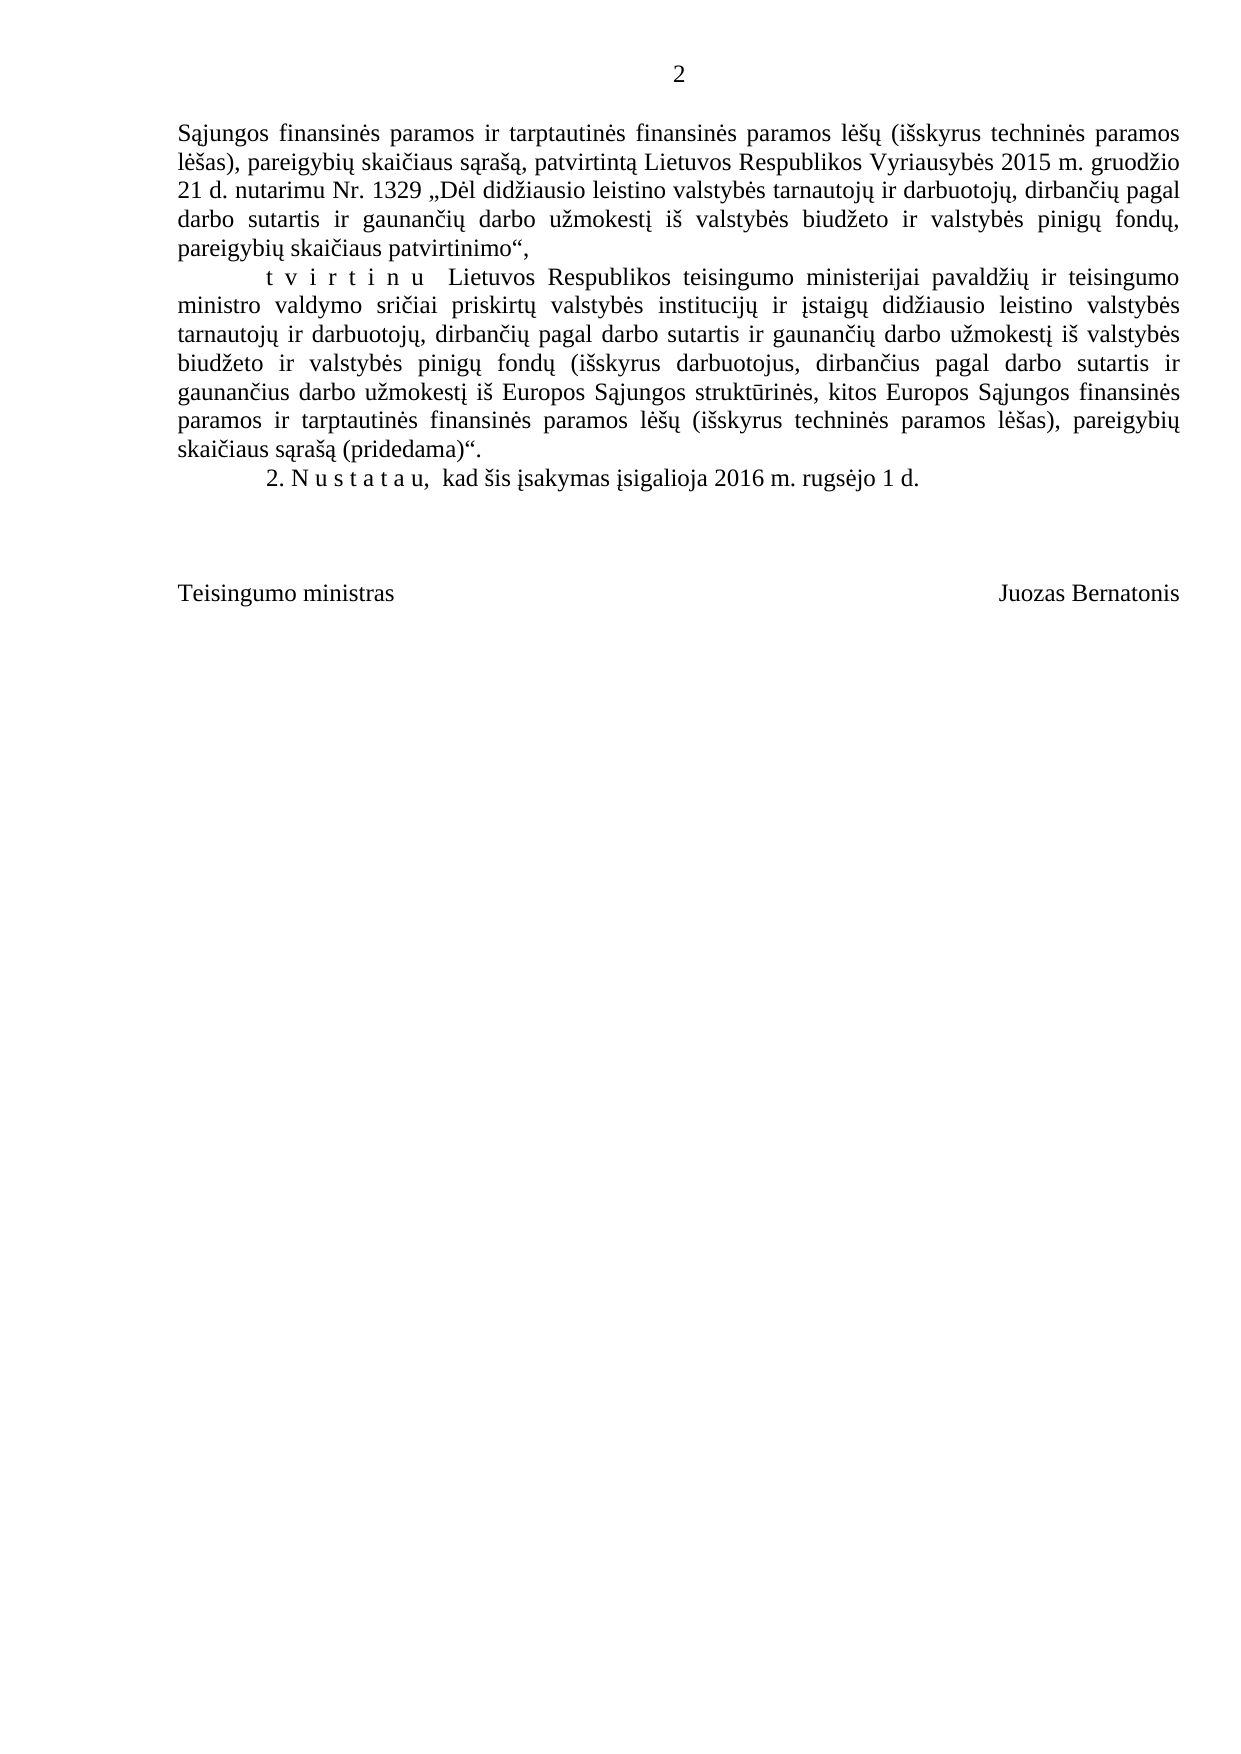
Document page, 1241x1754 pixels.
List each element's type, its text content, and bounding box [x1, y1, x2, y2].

text 2. N u s t a t a u, kad šis įsakymas įsigalioja 2016 m. rugsėjo 1 d. [177, 463, 1181, 492]
text Sąjungos finansinės paramos ir tarptautinės finansinės paramos lėšų (išskyrus techninės paramos lėšas), pareigybių skaičiaus sąrašą, patvirtintą Lietuvos Respublikos Vyriausybės 2015 m. gruodžio 21 d. nutarimu Nr. 1329 „Dėl didžiausio leistino valstybės tarnautojų ir darbuotojų, dirbančių pagal darbo sutartis ir gaunančių darbo užmokestį iš valstybės biudžeto ir valstybės pinigų fondų, pareigybių skaičiaus patvirtinimo“, [177, 118, 1181, 262]
text Teisingumo ministras Juozas Bernatonis [177, 578, 1181, 607]
text t v i r t i n u Lietuvos Respublikos teisingumo ministerijai pavaldžių ir teisingumo ministro valdymo sričiai priskirtų valstybės institucijų ir įstaigų didžiausio leistino valstybės tarnautojų ir darbuotojų, dirbančių pagal darbo sutartis ir gaunančių darbo užmokestį iš valstybės biudžeto ir valstybės pinigų fondų (išskyrus darbuotojus, dirbančius pagal darbo sutartis ir gaunančius darbo užmokestį iš Europos Sąjungos struktūrinės, kitos Europos Sąjungos finansinės paramos ir tarptautinės finansinės paramos lėšų (išskyrus techninės paramos lėšas), pareigybių skaičiaus sąrašą (pridedama)“. [177, 262, 1181, 463]
